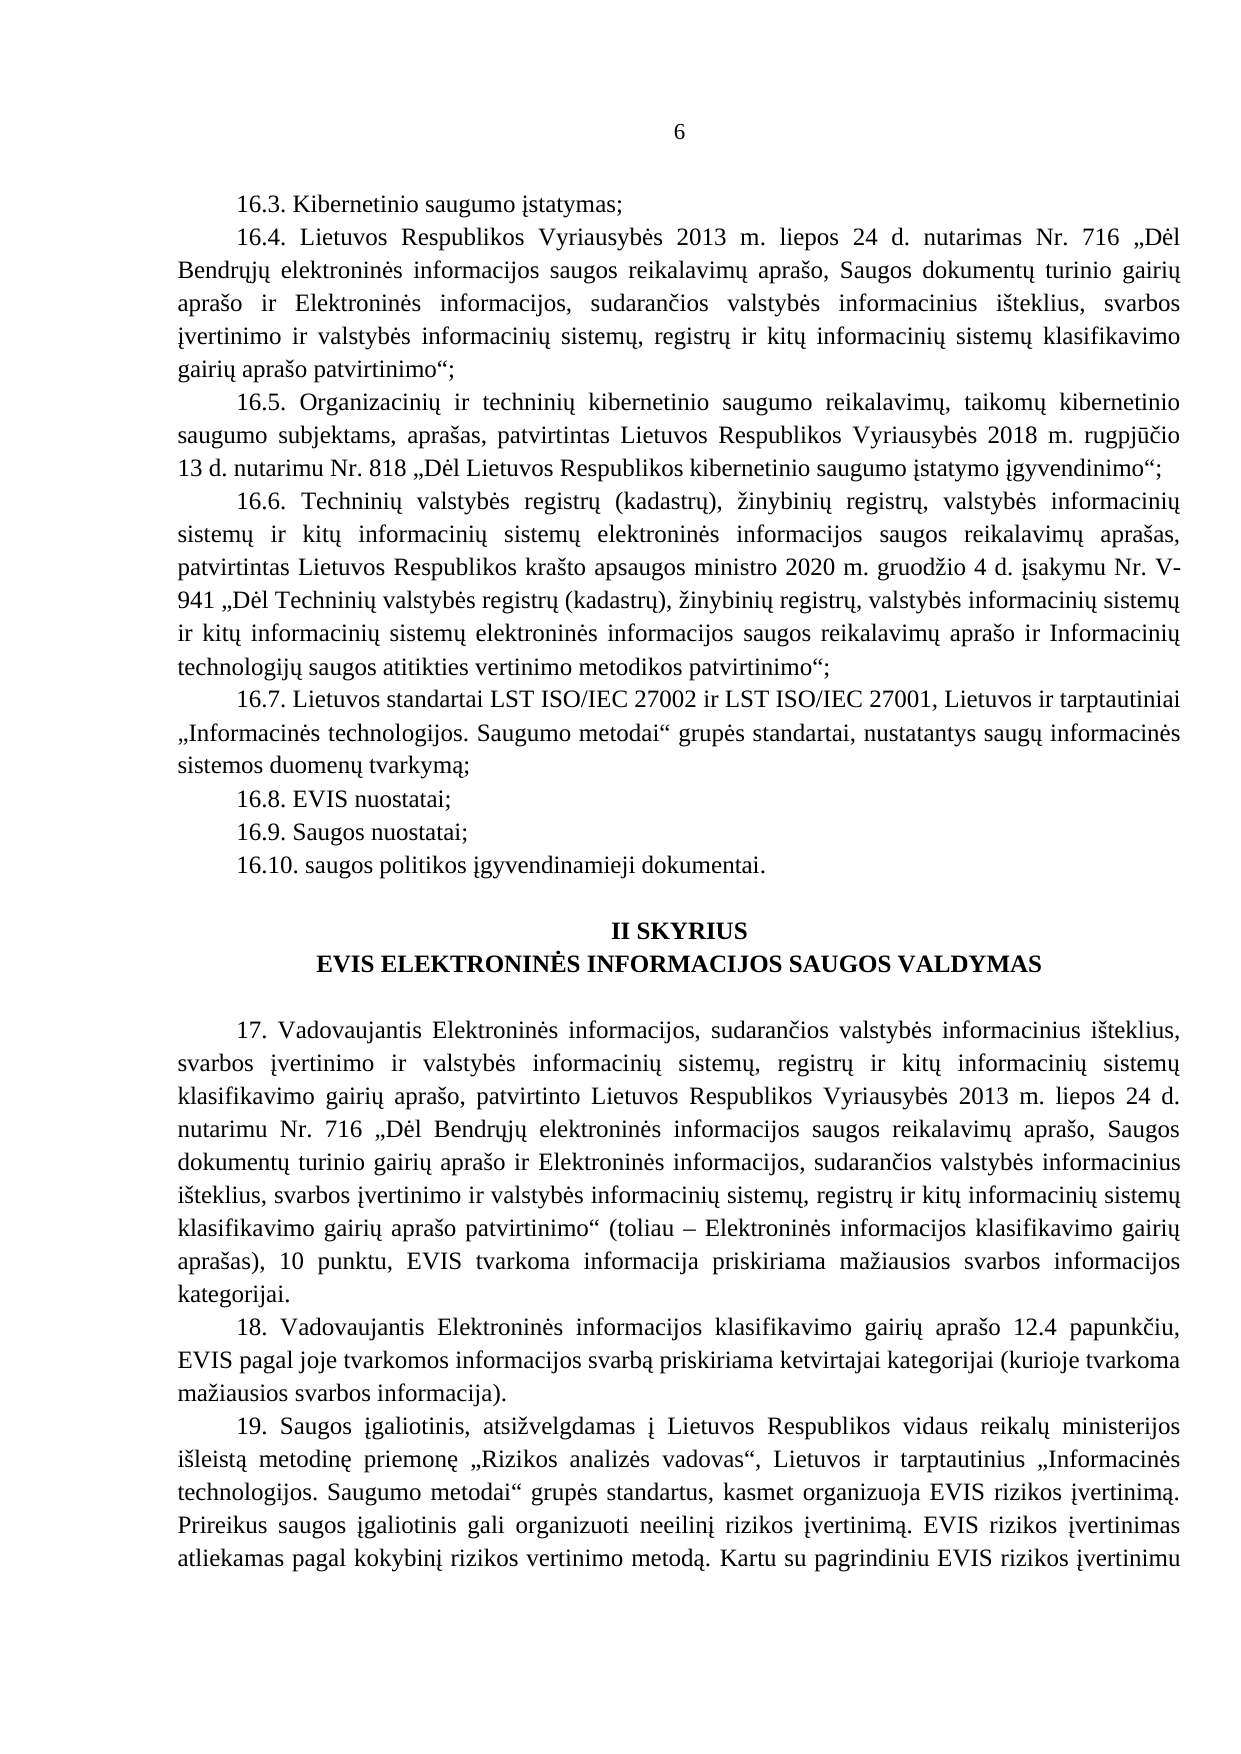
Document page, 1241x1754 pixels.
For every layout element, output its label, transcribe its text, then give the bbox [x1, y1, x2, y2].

text 16.4. Lietuvos Respublikos Vyriausybės 2013 m. liepos 24 d. nutarimas Nr. 716 „Dėl Bendrųjų elektroninės informacijos saugos reikalavimų aprašo, Saugos dokumentų turinio gairių aprašo ir Elektroninės informacijos, sudarančios valstybės informacinius išteklius, svarbos įvertinimo ir valstybės informacinių sistemų, registrų ir kitų informacinių sistemų klasifikavimo gairių aprašo patvirtinimo“; [177, 222, 1181, 383]
text 19. Saugos įgaliotinis, atsižvelgdamas į Lietuvos Respublikos vidaus reikalų ministerijos išleistą metodinę priemonę „Rizikos analizės vadovas“, Lietuvos ir tarptautinius „Informacinės technologijos. Saugumo metodai“ grupės standartus, kasmet organizuoja EVIS rizikos įvertinimą. Prireikus saugos įgaliotinis gali organizuoti neeilinį rizikos įvertinimą. EVIS rizikos įvertinimas atliekamas pagal kokybinį rizikos vertinimo metodą. Kartu su pagrindiniu EVIS rizikos įvertinimu [177, 1411, 1181, 1572]
text 16.9. Saugos nuostatai; [177, 817, 1181, 845]
text 16.6. Techninių valstybės registrų (kadastrų), žinybinių registrų, valstybės informacinių sistemų ir kitų informacinių sistemų elektroninės informacijos saugos reikalavimų aprašas, patvirtintas Lietuvos Respublikos krašto apsaugos ministro 2020 m. gruodžio 4 d. įsakymu Nr. V-941 „Dėl Techninių valstybės registrų (kadastrų), žinybinių registrų, valstybės informacinių sistemų ir kitų informacinių sistemų elektroninės informacijos saugos reikalavimų aprašo ir Informacinių technologijų saugos atitikties vertinimo metodikos patvirtinimo“; [177, 486, 1181, 680]
text 17. Vadovaujantis Elektroninės informacijos, sudarančios valstybės informacinius išteklius, svarbos įvertinimo ir valstybės informacinių sistemų, registrų ir kitų informacinių sistemų klasifikavimo gairių aprašo, patvirtinto Lietuvos Respublikos Vyriausybės 2013 m. liepos 24 d. nutarimu Nr. 716 „Dėl Bendrųjų elektroninės informacijos saugos reikalavimų aprašo, Saugos dokumentų turinio gairių aprašo ir Elektroninės informacijos, sudarančios valstybės informacinius išteklius, svarbos įvertinimo ir valstybės informacinių sistemų, registrų ir kitų informacinių sistemų klasifikavimo gairių aprašo patvirtinimo“ (toliau – Elektroninės informacijos klasifikavimo gairių aprašas), 10 punktu, EVIS tvarkoma informacija priskiriama mažiausios svarbos informacijos kategorijai. [177, 1015, 1181, 1308]
text EVIS ELEKTRONINĖS INFORMACIJOS SAUGOS VALDYMAS [177, 949, 1181, 977]
text II SKYRIUS [177, 916, 1181, 944]
text 16.3. Kibernetinio saugumo įstatymas; [177, 189, 1181, 218]
text 16.8. EVIS nuostatai; [177, 784, 1181, 812]
text 16.5. Organizacinių ir techninių kibernetinio saugumo reikalavimų, taikomų kibernetinio saugumo subjektams, aprašas, patvirtintas Lietuvos Respublikos Vyriausybės 2018 m. rugpjūčio 13 d. nutarimu Nr. 818 „Dėl Lietuvos Respublikos kibernetinio saugumo įstatymo įgyvendinimo“; [177, 387, 1181, 482]
text 18. Vadovaujantis Elektroninės informacijos klasifikavimo gairių aprašo 12.4 papunkčiu, EVIS pagal joje tvarkomos informacijos svarbą priskiriama ketvirtajai kategorijai (kurioje tvarkoma mažiausios svarbos informacija). [177, 1312, 1181, 1407]
text 16.7. Lietuvos standartai LST ISO/IEC 27002 ir LST ISO/IEC 27001, Lietuvos ir tarptautiniai „Informacinės technologijos. Saugumo metodai“ grupės standartai, nustatantys saugų informacinės sistemos duomenų tvarkymą; [177, 684, 1181, 779]
text 16.10. saugos politikos įgyvendinamieji dokumentai. [177, 850, 1181, 878]
